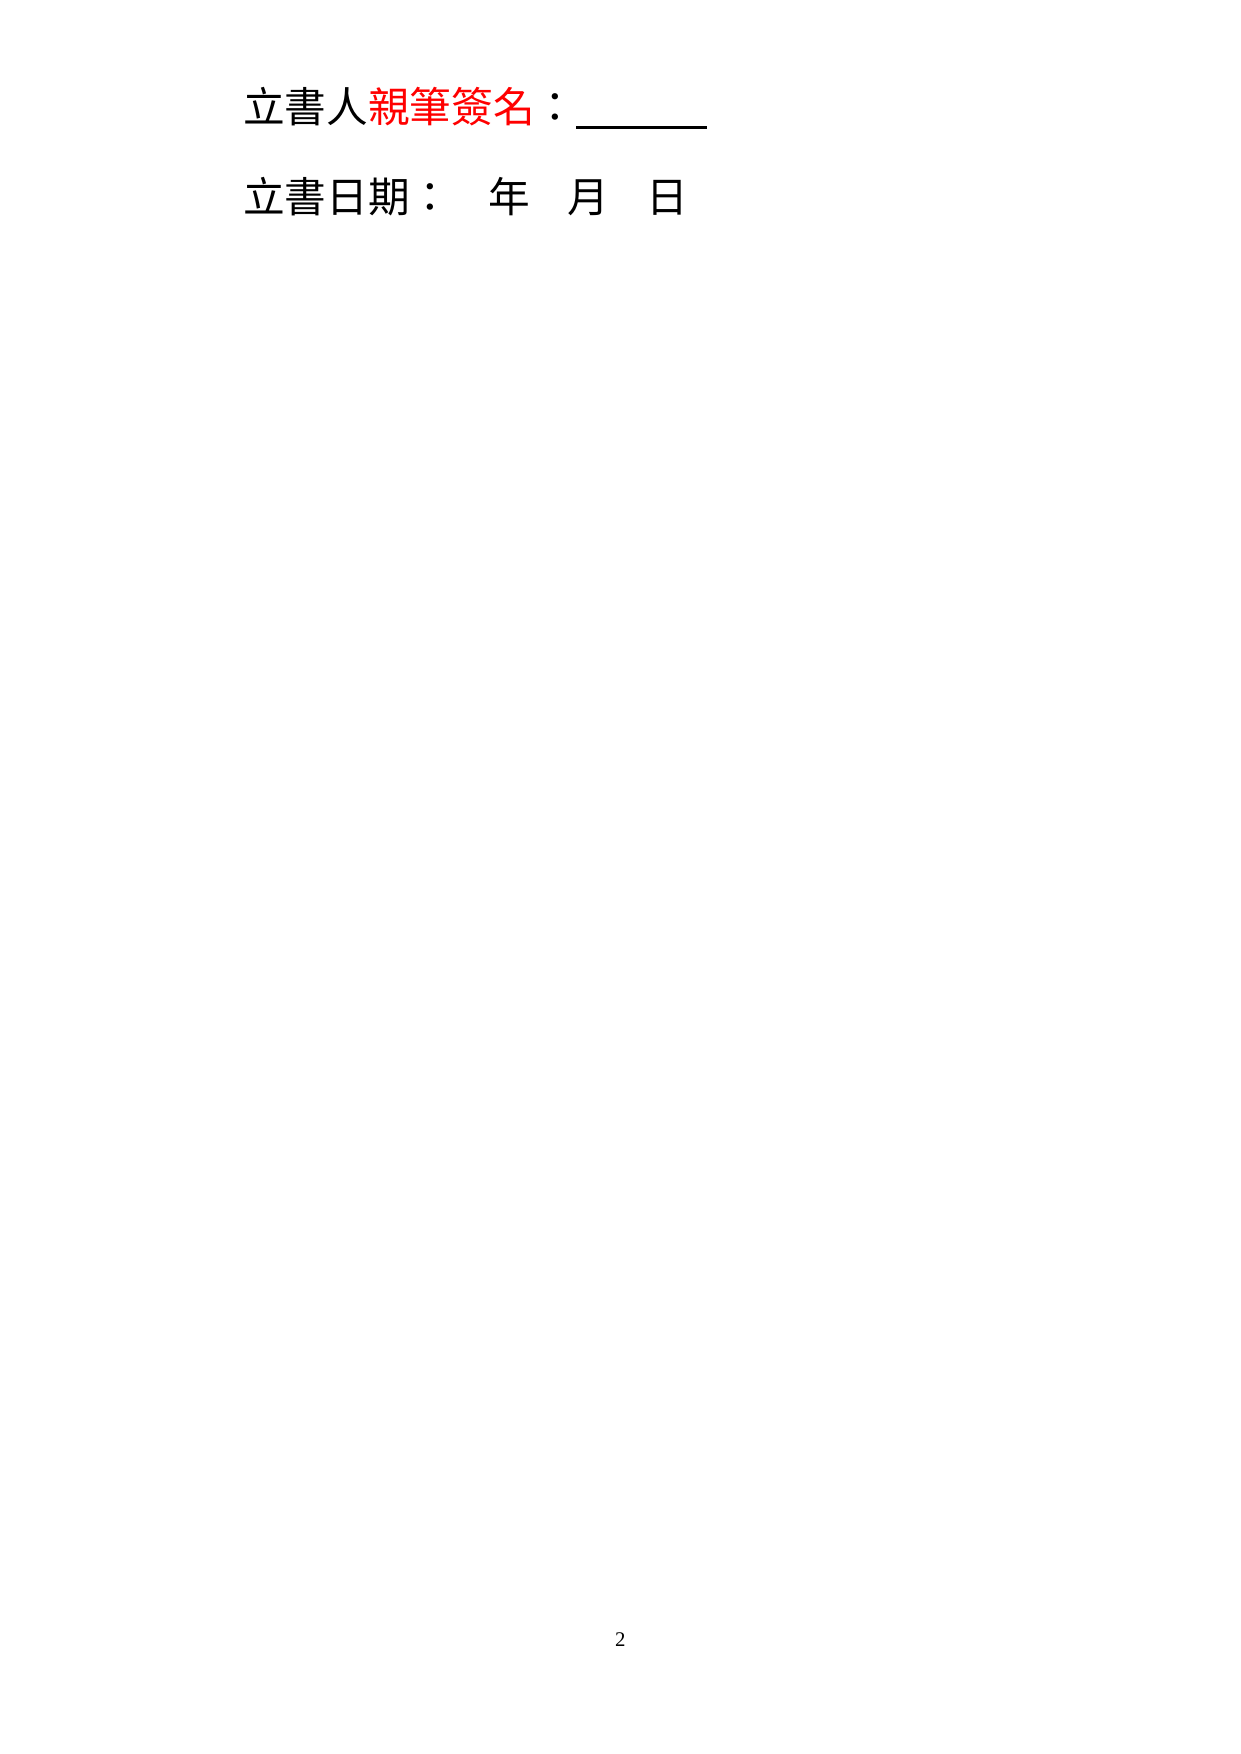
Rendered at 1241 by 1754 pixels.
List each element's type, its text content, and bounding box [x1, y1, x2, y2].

list 立書日期： 年 月 日 [243, 164, 1137, 225]
list 立書人親筆簽名： [243, 74, 1137, 134]
